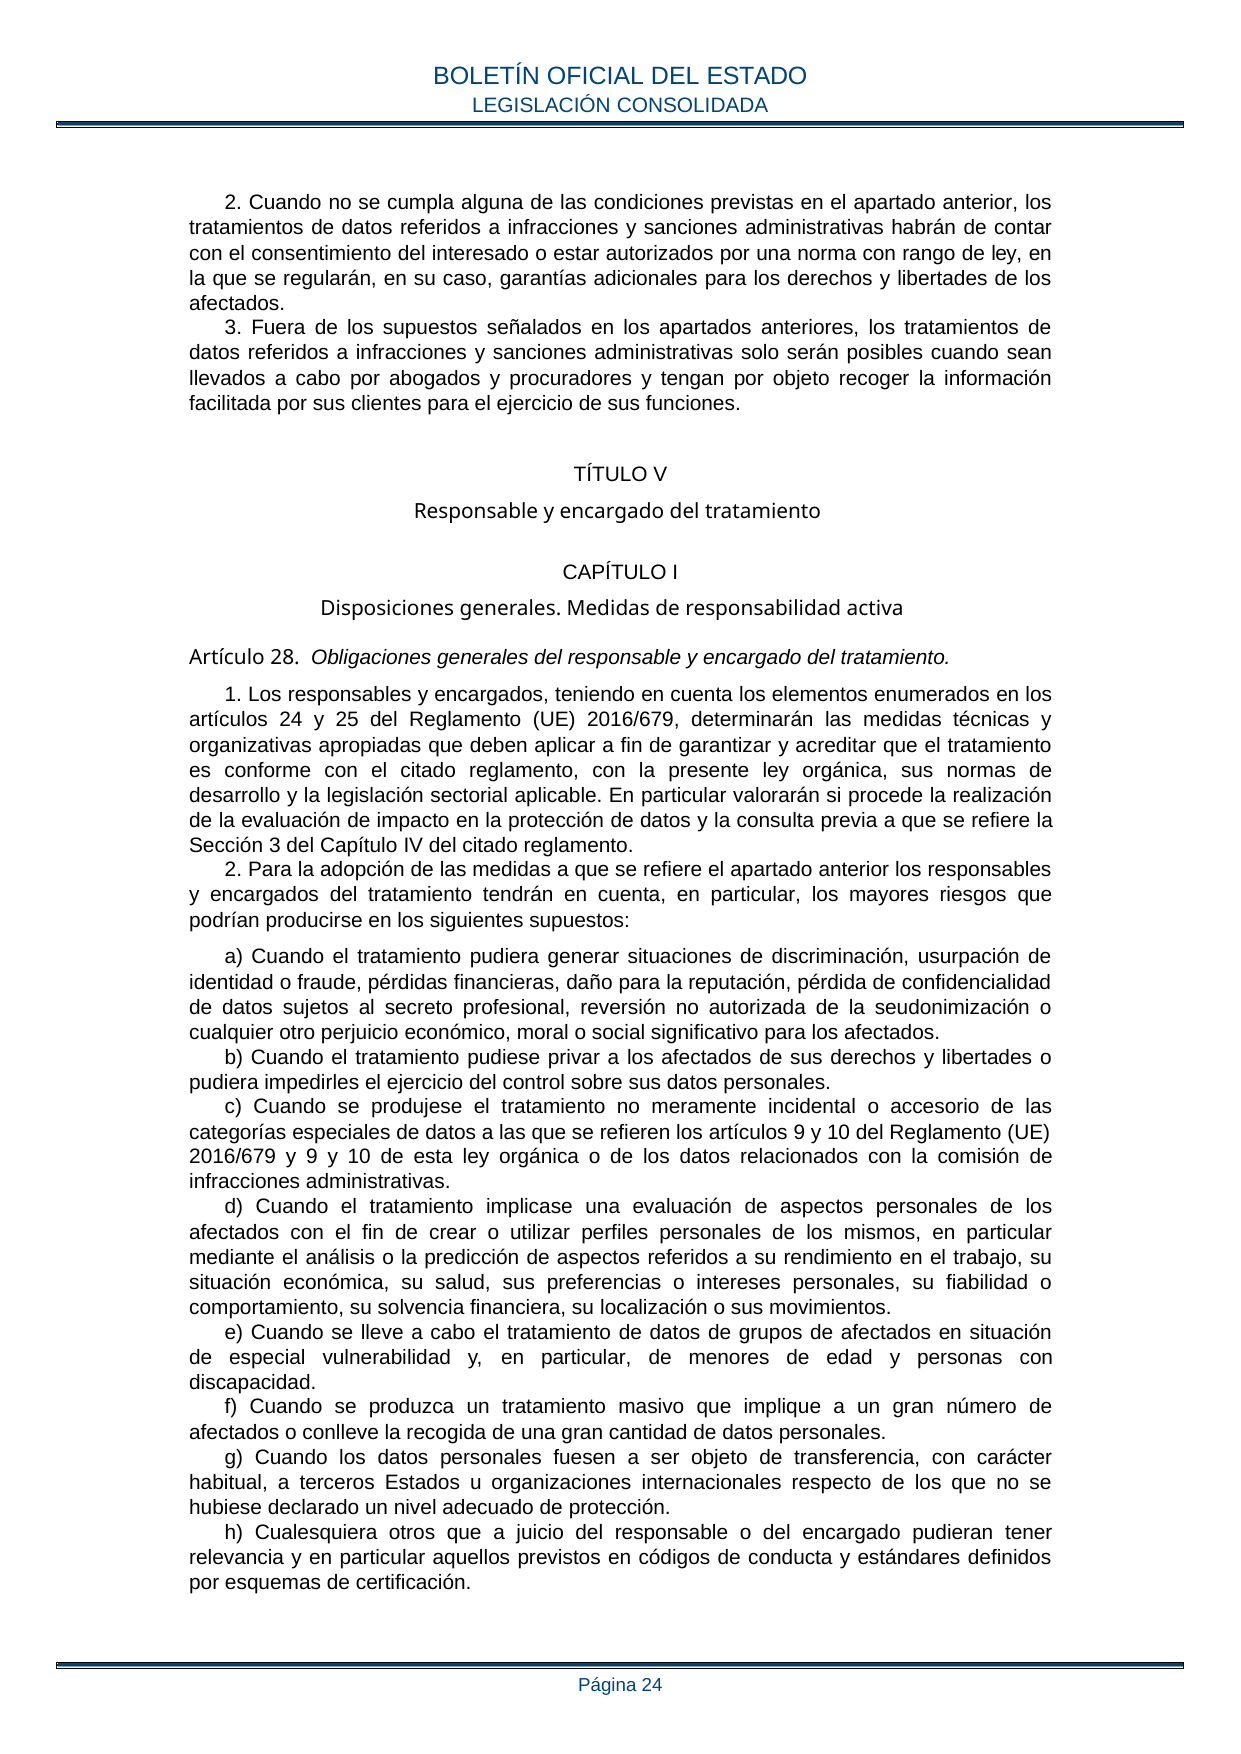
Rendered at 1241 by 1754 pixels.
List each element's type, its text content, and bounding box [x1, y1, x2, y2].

text podrían producirse en los siguientes supuestos: [189, 907, 1076, 932]
text cualquier otro perjuicio económico, moral o social significativo para los afectados. [189, 1020, 1076, 1045]
text identidad o fraude, pérdidas financieras, daño para la reputación, pérdida de confidencialidad [189, 970, 1076, 995]
text a) Cuando el tratamiento pudiera generar situaciones de discriminación, usurpación de [224, 940, 1076, 970]
text Artículo 28. Obligaciones generales del responsable y encargado del tratamiento. [189, 641, 979, 671]
text f) Cuando se produzca un tratamiento masivo que implique a un gran número de [224, 1390, 1076, 1420]
text y encargados del tratamiento tendrán en cuenta, en particular, los mayores riesgos que [189, 877, 1076, 907]
text 2. Cuando no se cumpla alguna de las condiciones previstas en el apartado anterior, los [224, 186, 1076, 211]
text facilitada por sus clientes para el ejercicio de sus funciones. [189, 391, 1076, 416]
text 2 [189, 1140, 201, 1165]
text Disposiciones generales. Medidas de responsabilidad activa [320, 592, 945, 622]
text llevados a cabo por abogados y procuradores y tengan por objeto recoger la información [189, 366, 1076, 391]
text por esquemas de certificación. [189, 1570, 1076, 1595]
text afectados. [189, 291, 1076, 316]
text Página 24 [578, 1670, 687, 1697]
text g) Cuando los datos personales fuesen a ser objeto de transferencia, con carácter [224, 1445, 1076, 1470]
text TÍTULO V [573, 458, 692, 488]
text habitual, a terceros Estados u organizaciones internacionales respecto de los que no se [189, 1470, 1076, 1495]
text discapacidad. [189, 1370, 1076, 1395]
text 3 [224, 311, 236, 336]
text de la evaluación de impacto en la protección de datos y la consulta previa a que se refiere la [189, 807, 1076, 832]
text LEGISLACIÓN CONSOLIDADA [472, 89, 793, 118]
text situación económica, su salud, sus preferencias o intereses personales, su fiabilidad o [189, 1270, 1076, 1295]
text con el consentimiento del interesado o estar autorizados por una norma con rango de ley, en [189, 241, 1076, 266]
text la que se regularán, en su caso, garantías adicionales para los derechos y libertades de los [189, 266, 1076, 291]
text es conforme con el citado reglamento, con la presente ley orgánica, sus normas de [189, 757, 1076, 782]
text 016/679 y 9 y 10 de esta ley orgánica o de los datos relacionados con la comisión de [201, 1140, 1076, 1170]
text . Fuera de los supuestos señalados en los apartados anteriores, los tratamientos de [236, 311, 1076, 336]
text organizativas apropiadas que deben aplicar a fin de garantizar y acreditar que el tratamiento [189, 732, 1076, 757]
text pudiera impedirles el ejercicio del control sobre sus datos personales. [189, 1070, 1076, 1095]
text afectados con el fin de crear o utilizar perfiles personales de los mismos, en particular [189, 1220, 1076, 1245]
text de datos sujetos al secreto profesional, reversión no autorizada de la seudonimización o [189, 995, 1076, 1020]
text infracciones administrativas. [189, 1165, 476, 1195]
text tratamientos de datos referidos a infracciones y sanciones administrativas habrán de contar [189, 211, 1076, 241]
text 1. Los responsables y encargados, teniendo en cuenta los elementos enumerados en los [224, 677, 1076, 702]
text comportamiento, su solvencia financiera, su localización o sus movimientos. [189, 1295, 1076, 1320]
text datos referidos a infracciones y sanciones administrativas solo serán posibles cuando sean [189, 336, 1076, 366]
text Responsable y encargado del tratamiento [413, 495, 852, 525]
text BOLETÍN OFICIAL DEL ESTADO [433, 56, 832, 92]
text afectados o conlleve la recogida de una gran cantidad de datos personales. [189, 1420, 1076, 1445]
text . Para la adopción de las medidas a que se refiere el apartado anterior los responsables [236, 852, 1076, 877]
text mediante el análisis o la predicción de aspectos referidos a su rendimiento en el trabajo, su [189, 1245, 1076, 1270]
text e) Cuando se lleve a cabo el tratamiento de datos de grupos de afectados en situación [224, 1320, 1076, 1345]
text categorías especiales de datos a las que se refieren los artículos 9 y 10 del Reglamento (UE) [189, 1120, 1076, 1140]
picture [57, 1663, 1183, 1668]
text hubiese declarado un nivel adecuado de protección. [189, 1495, 1076, 1520]
text artículos 24 y 25 del Reglamento (UE) 2016/679, determinarán las medidas técnicas y [189, 702, 1076, 732]
text 2 [224, 852, 236, 877]
text de especial vulnerabilidad y, en particular, de menores de edad y personas con [189, 1345, 1076, 1370]
text h) Cualesquiera otros que a juicio del responsable o del encargado pudieran tener [224, 1520, 1076, 1545]
text Sección 3 del Capítulo IV del citado reglamento. [189, 832, 1076, 857]
text relevancia y en particular aquellos previstos en códigos de conducta y estándares definidos [189, 1545, 1076, 1570]
text b) Cuando el tratamiento pudiese privar a los afectados de sus derechos y libertades o [224, 1045, 1076, 1070]
text desarrollo y la legislación sectorial aplicable. En particular valorarán si procede la realización [189, 782, 1076, 807]
text d) Cuando el tratamiento implicase una evaluación de aspectos personales de los [224, 1190, 1076, 1220]
text CAPÍTULO I [562, 555, 703, 585]
text c) Cuando se produjese el tratamiento no meramente incidental o accesorio de las [224, 1090, 1076, 1120]
picture [57, 122, 1183, 127]
